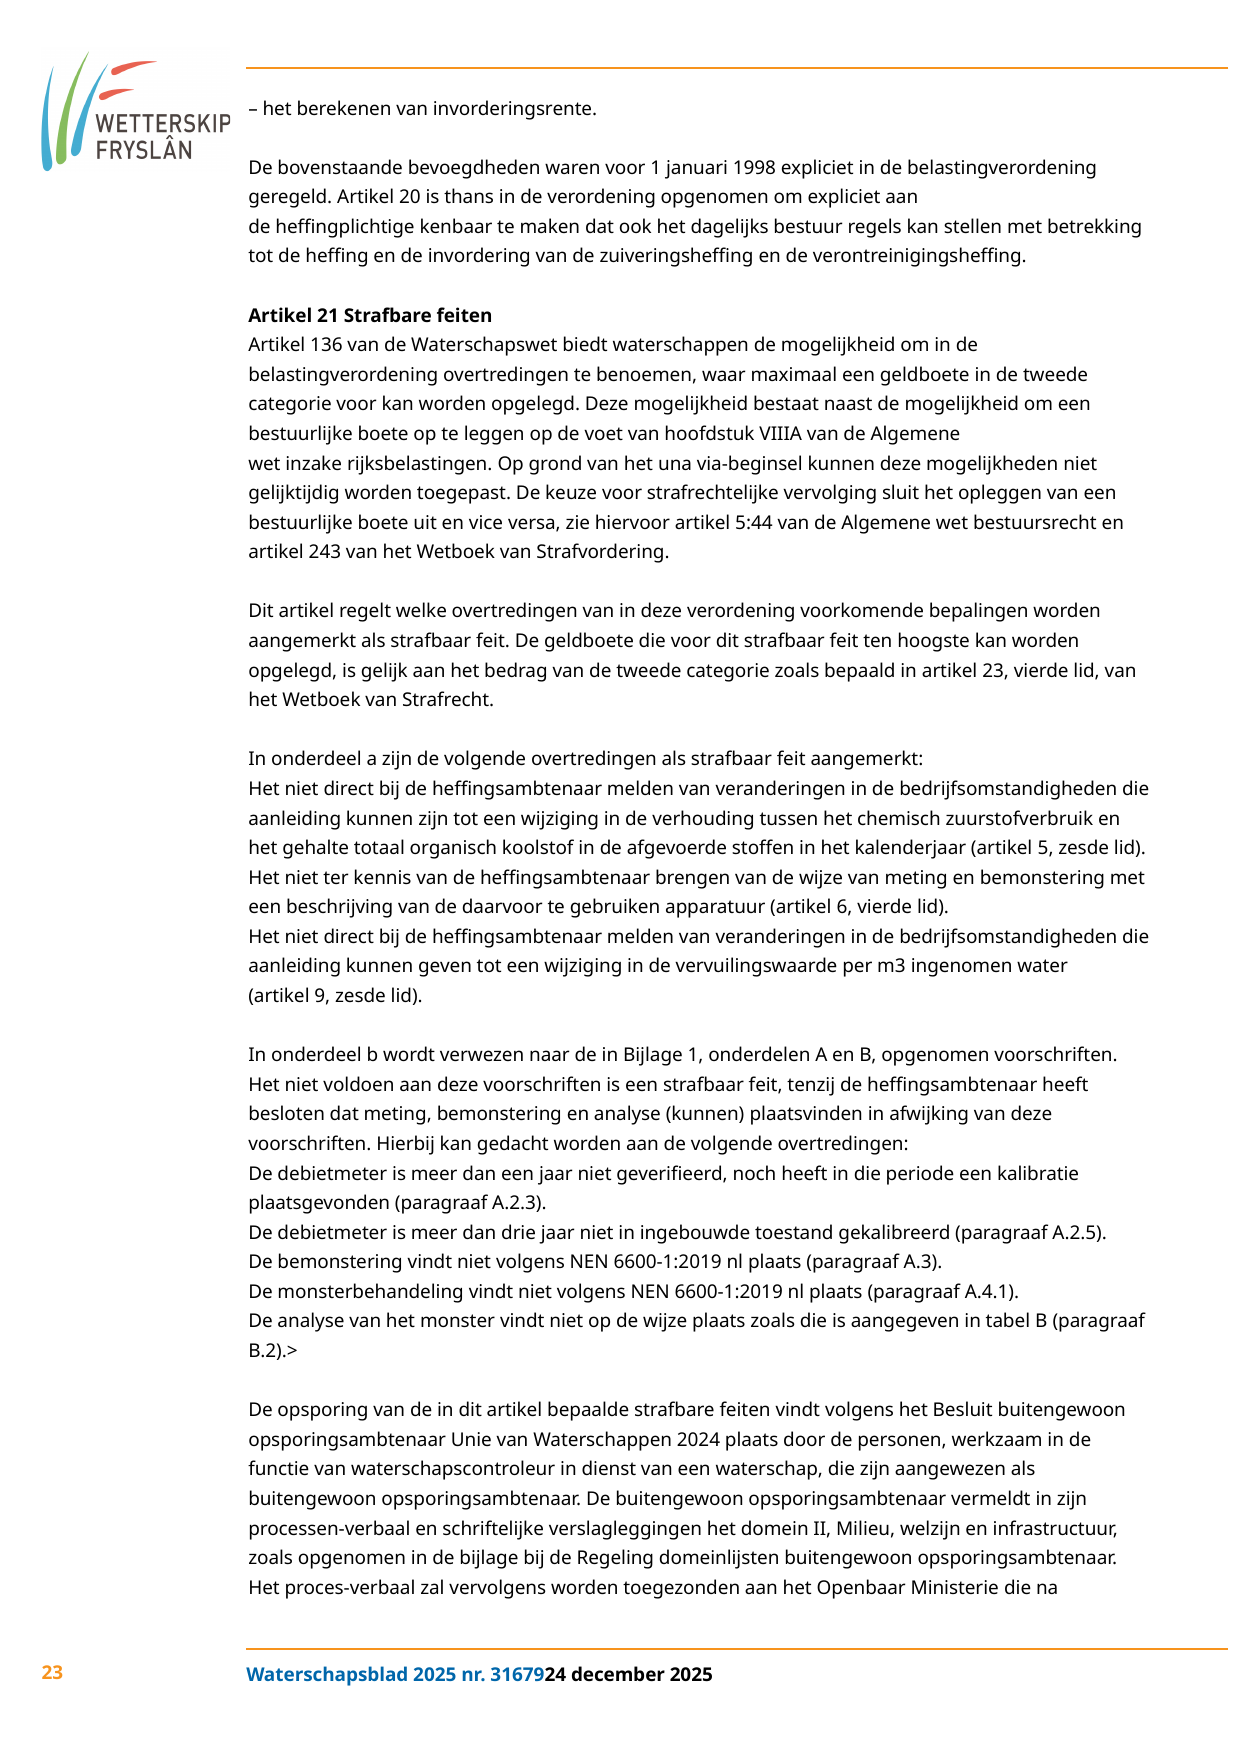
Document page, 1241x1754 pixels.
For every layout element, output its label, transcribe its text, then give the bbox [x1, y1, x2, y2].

text De monsterbehandeling vindt niet volgens NEN 6600-1:2019 nl plaats (paragraaf A.4.1). [248, 1278, 1152, 1304]
text De opsporing van de in dit artikel bepaalde strafbare feiten vindt volgens het Besluit buitengewoon opsporingsambtenaar Unie van Waterschappen 2024 plaats door de personen, werkzaam in de functie van waterschapscontroleur in dienst van een waterschap, die zijn aangewezen als buitengewoon opsporingsambtenaar. De buitengewoon opsporingsambtenaar vermeldt in zijn processen-verbaal en schriftelijke verslagleggingen het domein II, Milieu, welzijn en infrastructuur, zoals opgenomen in de bijlage bij de Regeling domeinlijsten buitengewoon opsporingsambtenaar. Het proces-verbaal zal vervolgens worden toegezonden aan het Openbaar Ministerie die na [248, 1396, 1152, 1600]
text De debietmeter is meer dan drie jaar niet in ingebouwde toestand gekalibreerd (paragraaf A.2.5). [248, 1219, 1152, 1245]
text De bemonstering vindt niet volgens NEN 6600-1:2019 nl plaats (paragraaf A.3). [248, 1248, 1152, 1274]
text Het niet ter kennis van de heffingsambtenaar brengen van de wijze van meting en bemonstering met een beschrijving van de daarvoor te gebruiken apparatuur (artikel 6, vierde lid). [248, 864, 1152, 919]
text Artikel 21 Strafbare feiten [248, 302, 1152, 328]
text Het niet direct bij de heffingsambtenaar melden van veranderingen in de bedrijfsomstandigheden die aanleiding kunnen zijn tot een wijziging in de verhouding tussen het chemisch zuurstofverbruik en het gehalte totaal organisch koolstof in de afgevoerde stoffen in het kalenderjaar (artikel 5, zesde lid). [248, 775, 1152, 860]
picture [41, 47, 231, 172]
text In onderdeel b wordt verwezen naar de in Bijlage 1, onderdelen A en B, opgenomen voorschriften. Het niet voldoen aan deze voorschriften is een strafbaar feit, tenzij de heffingsambtenaar heeft besloten dat meting, bemonstering en analyse (kunnen) plaatsvinden in afwijking van deze voorschriften. Hierbij kan gedacht worden aan de volgende overtredingen: [248, 1041, 1152, 1156]
text – het berekenen van invorderingsrente. [248, 95, 1152, 121]
text De debietmeter is meer dan een jaar niet geverifieerd, noch heeft in die periode een kalibratie plaatsgevonden (paragraaf A.2.3). [248, 1160, 1152, 1215]
text In onderdeel a zijn de volgende overtredingen als strafbaar feit aangemerkt: [248, 746, 1152, 771]
text Dit artikel regelt welke overtredingen van in deze verordening voorkomende bepalingen worden aangemerkt als strafbaar feit. De geldboete die voor dit strafbaar feit ten hoogste kan worden opgelegd, is gelijk aan het bedrag van de tweede categorie zoals bepaald in artikel 23, vierde lid, van het Wetboek van Strafrecht. [248, 598, 1152, 712]
text Artikel 136 van de Waterschapswet biedt waterschappen de mogelijkheid om in de belastingverordening overtredingen te benoemen, waar maximaal een geldboete in de tweede categorie voor kan worden opgelegd. Deze mogelijkheid bestaat naast de mogelijkheid om een bestuurlijke boete op te leggen op de voet van hoofdstuk VIIIA van de Algemene wet inzake rijksbelastingen. Op grond van het una via-beginsel kunnen deze mogelijkheden niet gelijktijdig worden toegepast. De keuze voor strafrechtelijke vervolging sluit het opleggen van een bestuurlijke boete uit en vice versa, zie hiervoor artikel 5:44 van de Algemene wet bestuursrecht en artikel 243 van het Wetboek van Strafvordering. [248, 331, 1152, 564]
text De bovenstaande bevoegdheden waren voor 1 januari 1998 expliciet in de belastingverordening geregeld. Artikel 20 is thans in de verordening opgenomen om expliciet aan de heffingplichtige kenbaar te maken dat ook het dagelijks bestuur regels kan stellen met betrekking tot de heffing en de invordering van de zuiveringsheffing en de verontreinigingsheffing. [248, 154, 1152, 268]
text Het niet direct bij de heffingsambtenaar melden van veranderingen in de bedrijfsomstandigheden die aanleiding kunnen geven tot een wijziging in de vervuilingswaarde per m3 ingenomen water (artikel 9, zesde lid). [248, 923, 1152, 1008]
text De analyse van het monster vindt niet op de wijze plaats zoals die is aangegeven in tabel B (paragraaf B.2).> [248, 1308, 1152, 1363]
